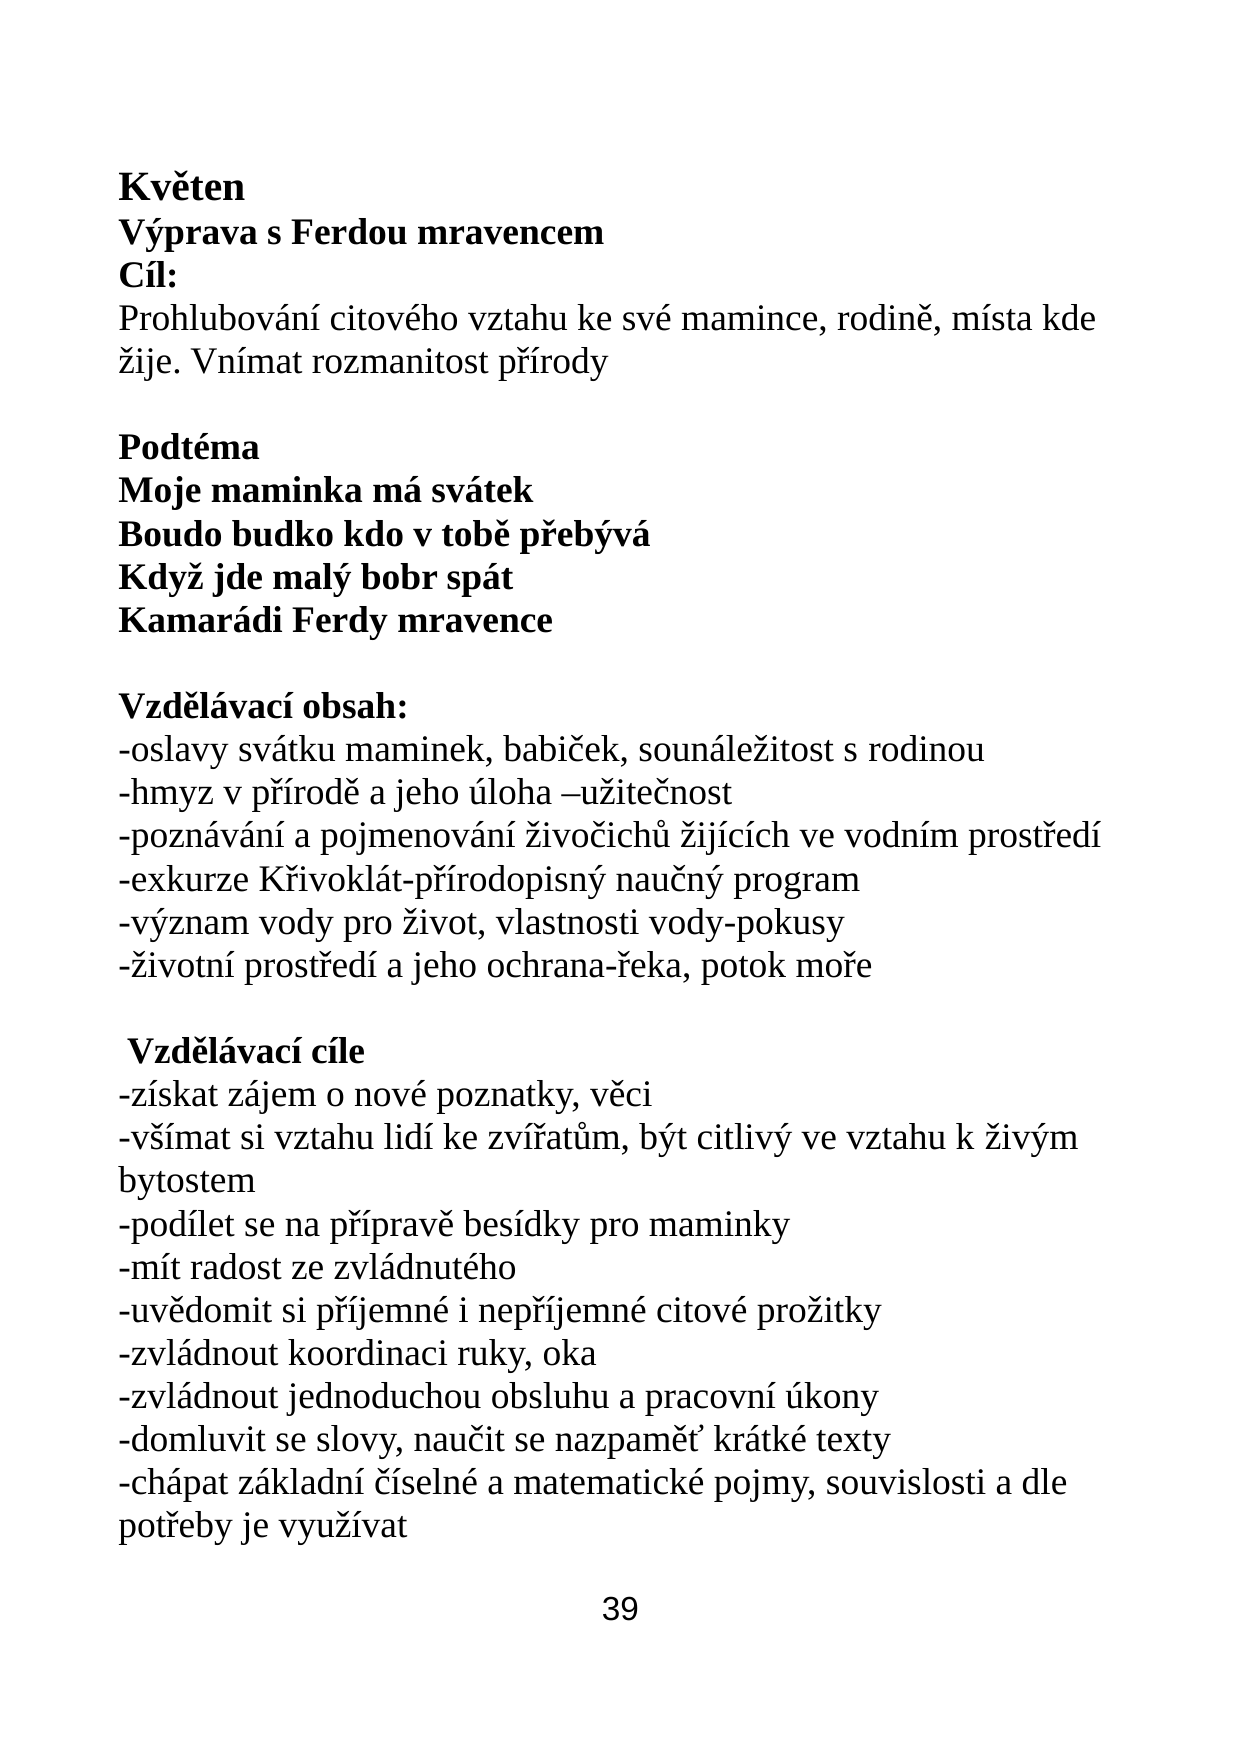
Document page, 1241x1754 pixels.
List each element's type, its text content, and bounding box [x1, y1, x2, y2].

text Vzdělávací obsah: [118, 683, 1122, 727]
text -exkurze Křivoklát-přírodopisný naučný program [118, 856, 1122, 899]
text Vzdělávací cíle [118, 1028, 1122, 1072]
text -hmyz v přírodě a jeho úloha –užitečnost [118, 770, 1122, 813]
text Podtéma [118, 425, 1122, 468]
text -domluvit se slovy, naučit se nazpaměť krátké texty [118, 1417, 1122, 1460]
text -uvědomit si příjemné i nepříjemné citové prožitky [118, 1287, 1122, 1330]
text -podílet se na přípravě besídky pro maminky [118, 1201, 1122, 1244]
text Výprava s Ferdou mravencem [118, 209, 1122, 252]
text -zvládnout koordinaci ruky, oka [118, 1330, 1122, 1373]
text Prohlubování citového vztahu ke své mamince, rodině, místa kde žije. Vnímat rozmanitost přírody [118, 295, 1122, 382]
text -zvládnout jednoduchou obsluhu a pracovní úkony [118, 1373, 1122, 1417]
text Když jde malý bobr spát [118, 554, 1122, 597]
text -oslavy svátku maminek, babiček, sounáležitost s rodinou [118, 727, 1122, 770]
text -mít radost ze zvládnutého [118, 1244, 1122, 1287]
text Kamarádi Ferdy mravence [118, 597, 1122, 640]
text 39 [118, 1589, 1122, 1628]
text Boudo budko kdo v tobě přebývá [118, 511, 1122, 554]
text Cíl: [118, 252, 1122, 295]
text -chápat základní číselné a matematické pojmy, souvislosti a dle potřeby je využívat [118, 1460, 1122, 1546]
text Moje maminka má svátek [118, 468, 1122, 511]
text Květen [118, 161, 1122, 209]
text -význam vody pro život, vlastnosti vody-pokusy [118, 899, 1122, 942]
text -poznávání a pojmenování živočichů žijících ve vodním prostředí [118, 813, 1122, 856]
text -všímat si vztahu lidí ke zvířatům, být citlivý ve vztahu k živým bytostem [118, 1115, 1122, 1201]
text -životní prostředí a jeho ochrana-řeka, potok moře [118, 942, 1122, 985]
text -získat zájem o nové poznatky, věci [118, 1072, 1122, 1115]
